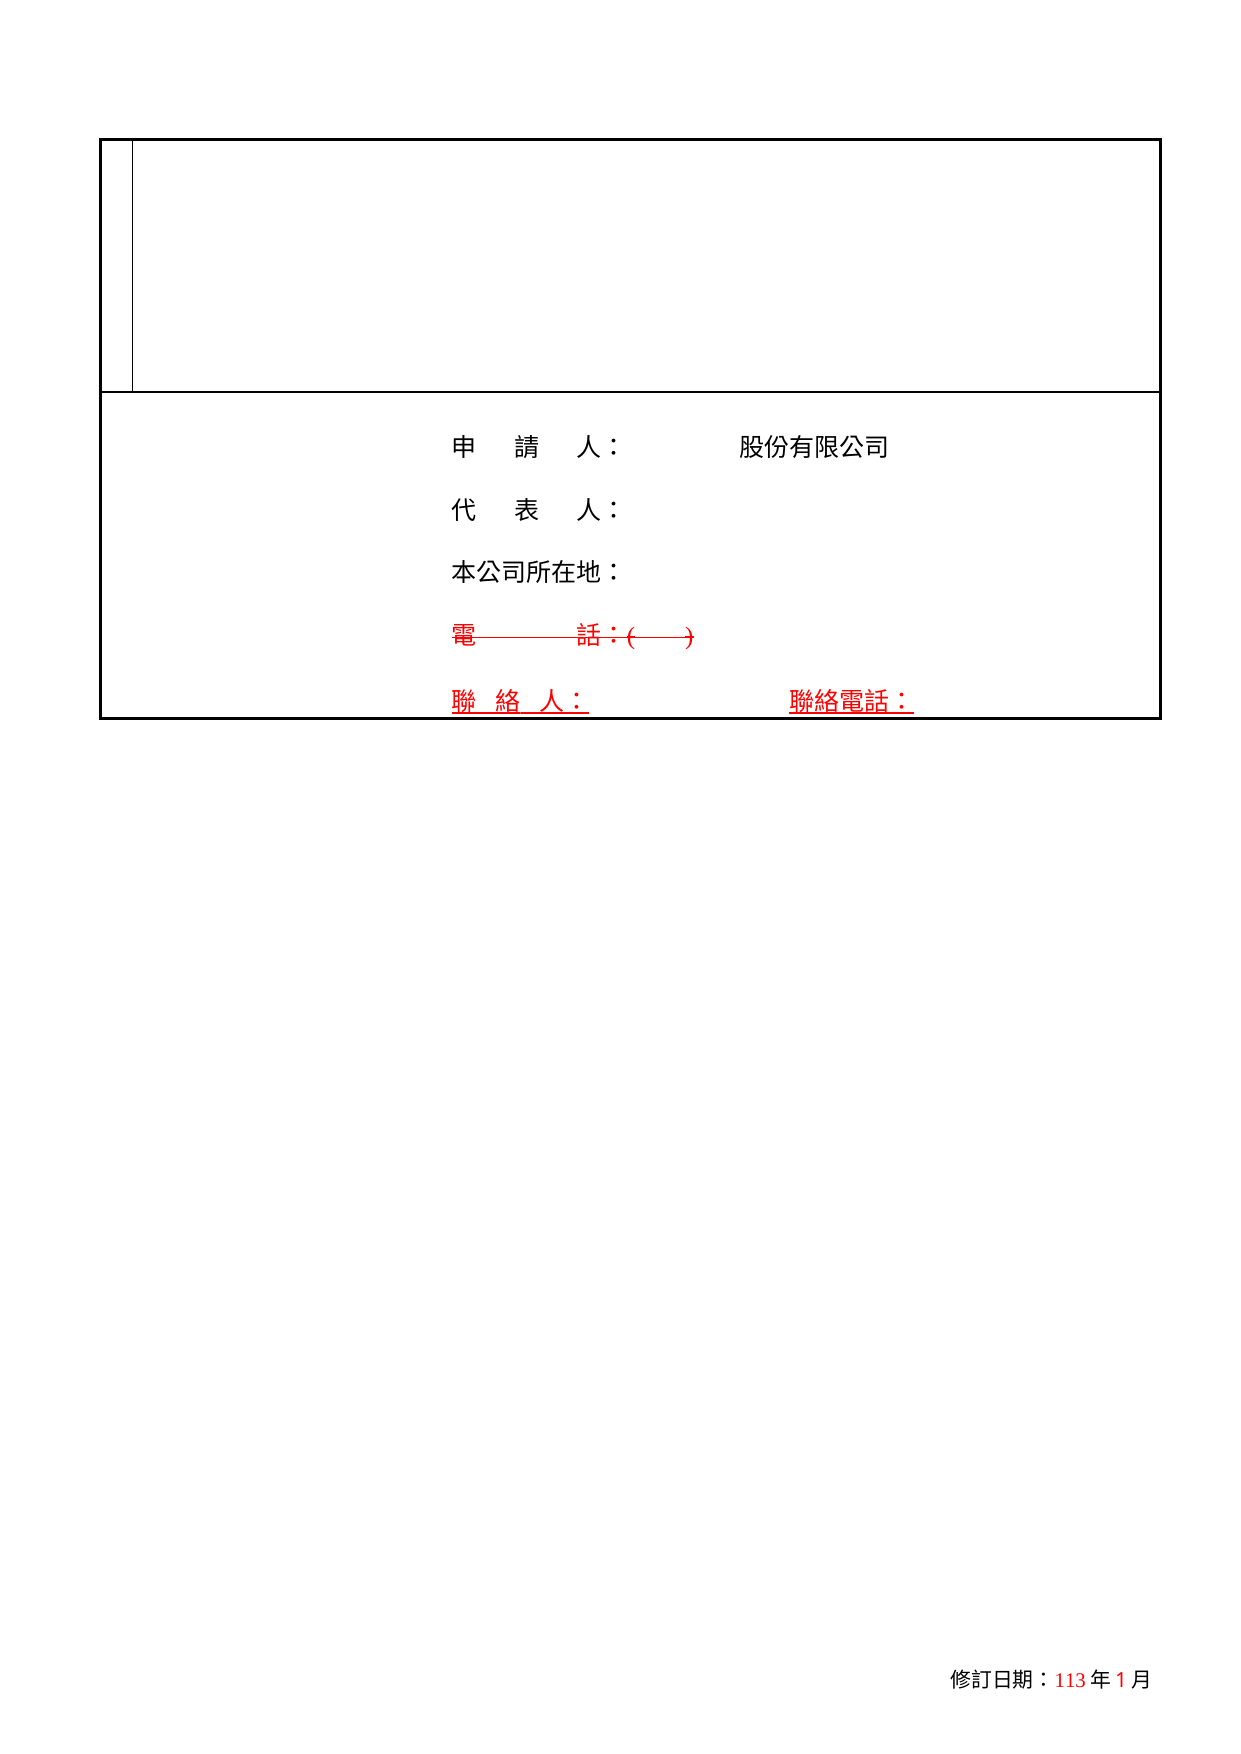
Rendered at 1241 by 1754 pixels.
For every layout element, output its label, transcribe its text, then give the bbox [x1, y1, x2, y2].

table_cell [133, 141, 1159, 391]
table_cell 申 請 人： 股份有限公司 代 表 人： 本公司所在地： 電 話：( ) 聯絡人： 聯絡電話： [102, 393, 1159, 717]
table_cell [102, 141, 132, 391]
